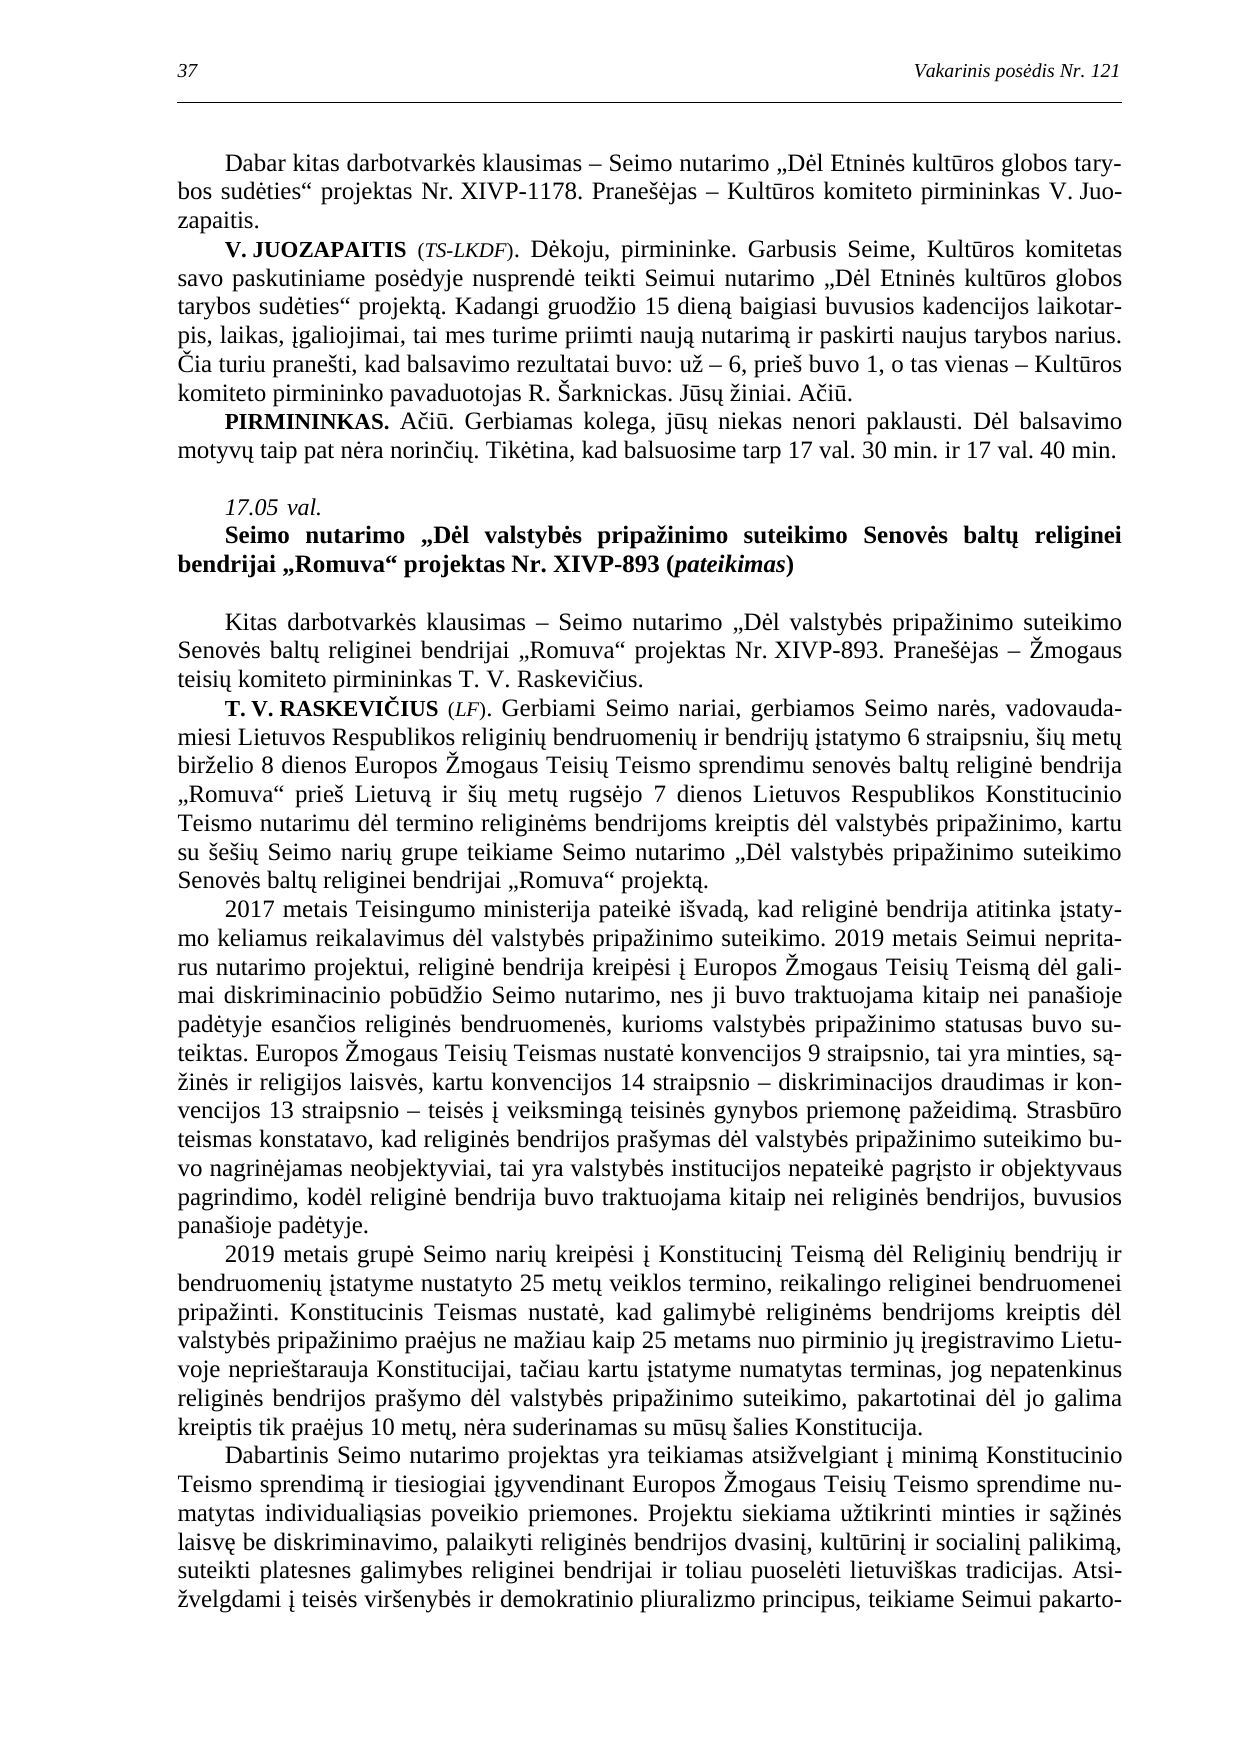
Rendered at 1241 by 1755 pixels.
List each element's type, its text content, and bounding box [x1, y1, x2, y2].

text 2019 me­tais gru­pė Sei­mo na­rių krei­pė­si į Kon­sti­tu­ci­nį Teis­mą dėl Re­li­gi­nių ben­dri­jų ir ben­druo­me­nių įsta­ty­me nu­sta­ty­to 25 me­tų veik­los ter­mi­no, rei­ka­lin­go re­li­gi­nei ben­druo­me­nei pri­pa­ži­nti. Kon­sti­tu­ci­nis Teis­mas nu­sta­tė, kad ga­li­my­bė re­li­gi­nėms ben­dri­joms kreip­tis dėl vals­ty­bės pri­pa­ži­ni­mo pra­ėjus ne ma­žiau kaip 25 me­tams nuo pir­mi­nio jų įre­gist­ra­vi­mo Lie­tu­vo­je ne­pri­eš­ta­rau­ja Kon­sti­tu­ci­jai, ta­čiau kar­tu įsta­ty­me nu­ma­ty­tas ter­mi­nas, jog ne­pa­ten­ki­nus re­li­gi­nės ben­dri­jos pra­šy­mo dėl vals­ty­bės pri­pa­ži­ni­mo su­tei­ki­mo, pa­kar­to­ti­nai dėl jo ga­li­ma kreip­tis tik pra­ėjus 10 me­tų, nė­ra su­de­ri­na­mas su mū­sų ša­lies Kon­sti­tu­ci­ja. [177, 1239, 1122, 1440]
text Ki­tas dar­bo­tvarkės klau­si­mas – Sei­mo nu­ta­ri­mo „Dėl vals­ty­bės pri­pa­ži­ni­mo su­tei­ki­mo Se­no­vės bal­tų re­li­gi­nei ben­dri­jai „Ro­mu­va“ pro­jek­tas Nr. XIVP-893. Pra­ne­šė­jas – Žmo­gaus tei­sių ko­mi­te­to pir­mi­nin­kas T. V. Ras­ke­vi­čius. [177, 607, 1122, 693]
text Da­bar ki­tas dar­bo­tvarkės klau­si­mas – Sei­mo nu­ta­ri­mo „Dėl Et­ni­nės kul­tū­ros glo­bos ta­ry­bos su­dė­ties“ pro­jek­tas Nr. XIVP-1178. Pra­ne­šė­jas – Kul­tū­ros ko­mi­te­to pir­mi­nin­kas V. Juo­za­pai­tis. [177, 148, 1122, 234]
text V. JUOZAPAITIS (TS-LKDF). Dė­ko­ju, pir­mi­nin­ke. Gar­bu­sis Sei­me, Kul­tū­ros ko­mi­te­tas sa­vo pas­ku­ti­nia­me po­sė­dy­je nu­spren­dė teik­ti Sei­mui nu­ta­ri­mo „Dėl Et­ni­nės kul­tū­ros glo­bos ta­ry­bos su­dė­ties“ pro­jek­tą. Ka­dan­gi gruo­džio 15 die­ną bai­gia­si bu­vu­sios ka­den­ci­jos lai­ko­tar­pis, lai­kas, įga­lio­ji­mai, tai mes tu­ri­me pri­im­ti nau­ją nu­ta­ri­mą ir pa­skir­ti nau­jus ta­ry­bos na­rius. Čia tu­riu pra­neš­ti, kad bal­sa­vi­mo re­zul­ta­tai bu­vo: už – 6, prieš bu­vo 1, o tas vie­nas – Kul­tū­ros ko­mi­te­to pir­mi­nin­ko pa­va­duo­to­jas R. Šar­knic­kas. Jū­sų ži­niai. Ačiū. [177, 234, 1122, 406]
text 17.05 val. [224, 493, 1122, 520]
text Da­bar­ti­nis Sei­mo nu­ta­ri­mo pro­jek­tas yra tei­kia­mas at­si­žvel­giant į mi­ni­mą Kon­sti­tu­ci­nio Teis­mo spren­di­mą ir tie­sio­giai įgy­ven­di­nant Eu­ro­pos Žmo­gaus Tei­sių Teis­mo spren­di­me nu­ma­ty­tas in­di­vi­du­a­li­ą­sias po­vei­kio prie­mo­nes. Pro­jek­tu sie­kia­ma už­tik­rin­ti min­ties ir są­ži­nės lais­vę be dis­kri­mi­na­vi­mo, pa­lai­ky­ti re­li­gi­nės ben­dri­jos dva­si­nį, kul­tū­ri­nį ir so­cia­li­nį pa­li­ki­mą, su­teik­ti pla­tes­nes ga­li­my­bes re­li­gi­nei ben­dri­jai ir to­liau puo­se­lė­ti lie­tu­viš­kas tra­di­ci­jas. At­si­žvelg­da­mi į tei­sės vir­še­ny­bės ir de­mo­kra­tinio pliu­ra­liz­mo prin­ci­pus, tei­kia­me Sei­mui pa­kar­to­ [177, 1440, 1122, 1613]
text Sei­mo nu­ta­ri­mo „Dėl vals­ty­bės pri­pa­ži­ni­mo su­tei­ki­mo Se­no­vės bal­tų re­li­gi­nei bendri­jai „Ro­mu­va“ pro­jek­tas Nr. XIVP-893 (pa­tei­ki­mas) [177, 520, 1122, 578]
text T. V. RASKEVIČIUS (LF). Ger­bia­mi Sei­mo na­riai, ger­bia­mos Sei­mo na­rės, va­do­vau­da­mie­si Lie­tu­vos Res­pub­li­kos re­li­gi­nių ben­druo­me­nių ir ben­dri­jų įsta­ty­mo 6 straips­niu, šių me­tų bir­že­lio 8 die­nos Eu­ro­pos Žmo­gaus Tei­sių Teis­mo spren­di­mu se­no­vės bal­tų re­li­gi­nė ben­dri­ja „Ro­mu­va“ prieš Lie­tu­vą ir šių me­tų rug­sė­jo 7 die­nos Lie­tu­vos Res­pub­li­kos Kon­sti­tu­ci­nio Teis­mo nu­ta­ri­mu dėl ter­mi­no re­li­gi­nėms ben­dri­joms kreip­tis dėl vals­ty­bės pri­pa­ži­ni­mo, kar­tu su še­šių Sei­mo na­rių gru­pe tei­kia­me Sei­mo nu­ta­ri­mo „Dėl vals­ty­bės pri­pa­ži­ni­mo su­tei­ki­mo Se­no­vės bal­tų re­li­gi­nei ben­dri­jai „Ro­mu­va“ pro­jek­tą. [177, 693, 1122, 894]
text PIRMININKAS. Ačiū. Ger­bia­mas ko­le­ga, jū­sų nie­kas ne­no­ri pa­klaus­ti. Dėl bal­sa­vi­mo mo­ty­vų taip pat nė­ra no­rin­čių. Ti­kė­ti­na, kad bal­suo­si­me tarp 17 val. 30 min. ir 17 val. 40 min. [177, 406, 1122, 464]
text 2017 me­tais Tei­sin­gu­mo mi­nis­te­ri­ja pa­tei­kė iš­va­dą, kad re­li­gi­nė ben­dri­ja ati­tin­ka įsta­ty­mo ke­lia­mus rei­ka­la­vi­mus dėl vals­ty­bės pri­pa­ži­ni­mo su­tei­ki­mo. 2019 me­tais Sei­mui ne­pri­ta­rus nu­ta­ri­mo pro­jek­tui, re­li­gi­nė ben­dri­ja krei­pė­si į Eu­ro­pos Žmo­gaus Tei­sių Teis­mą dėl ga­li­mai dis­kri­mi­na­ci­nio po­bū­džio Sei­mo nu­ta­ri­mo, nes ji bu­vo trak­tuo­ja­ma ki­taip nei pa­na­šio­je pa­dė­ty­je esan­čios re­li­gi­nės ben­druo­me­nės, ku­rioms vals­ty­bės pri­pa­ži­ni­mo sta­tu­sas bu­vo su­teik­tas. Eu­ro­pos Žmo­gaus Tei­sių Teis­mas nu­sta­tė kon­ven­ci­jos 9 straips­nio, tai yra min­ties, są­ži­nės ir re­li­gi­jos lais­vės, kar­tu kon­ven­ci­jos 14 straips­nio – dis­kri­mi­na­ci­jos drau­di­mas ir kon­ven­ci­jos 13 straips­nio – tei­sės į veiks­min­gą tei­si­nės gy­ny­bos prie­mo­nę pa­žei­di­mą. Stras­bū­ro teis­mas kon­sta­ta­vo, kad re­li­gi­nės ben­dri­jos pra­šy­mas dėl vals­ty­bės pri­pa­ži­ni­mo su­tei­ki­mo bu­vo nag­ri­nė­ja­mas ne­ob­jek­ty­viai, tai yra vals­ty­bės ins­ti­tu­ci­jos ne­pa­tei­kė pa­grįs­to ir ob­jek­ty­vaus pa­grin­di­mo, ko­dėl re­li­gi­nė ben­dri­ja bu­vo trak­tuo­ja­ma ki­taip nei re­li­gi­nės ben­dri­jos, bu­vu­sios pa­na­šio­je pa­dė­ty­je. [177, 894, 1122, 1239]
